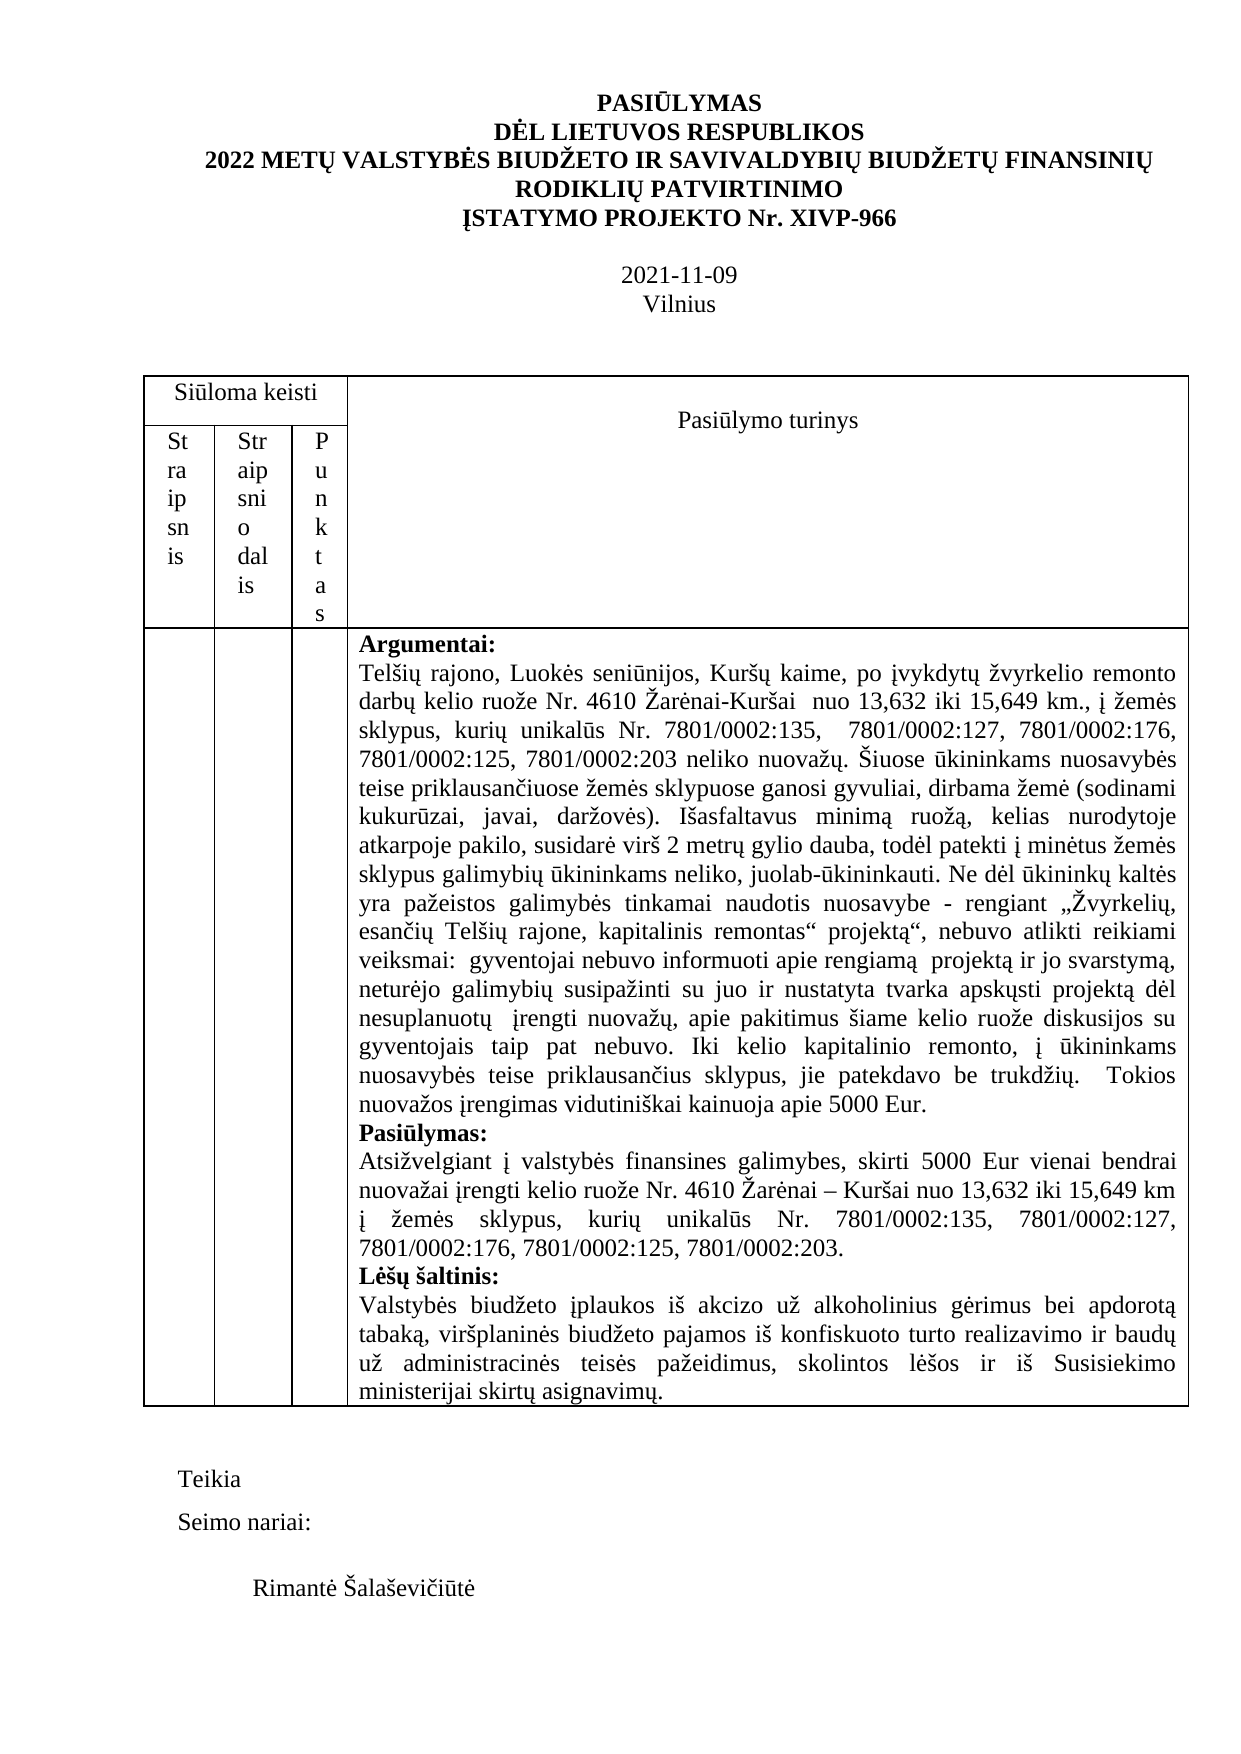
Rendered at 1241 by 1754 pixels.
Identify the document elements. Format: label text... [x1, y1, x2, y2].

table_cell [293, 629, 347, 1405]
text Seimo nariai: [177, 1507, 1181, 1536]
table_header Pasiūlymo turinys [348, 377, 1188, 627]
text Vilnius [177, 289, 1181, 318]
list Rimantė Šalaševičiūtė [252, 1573, 1181, 1602]
table_cell Argumentai: Telšių rajono, Luokės seniūnijos, Kuršų kaime, po įvykdytų žvyrkelio remonto darbų kelio ruože Nr. 4610 Žarėnai-Kuršai nuo 13,632 iki 15,649 km., į žemės sklypus, kurių unikalūs Nr. 7801/0002:135, 7801/0002:127, 7801/0002:176, 7801/0002:125, 7801/0002:203 neliko nuovažų. Šiuose ūkininkams nuosavybės teise priklausančiuose žemės sklypuose ganosi gyvuliai, dirbama žemė (sodinami kukurūzai, javai, daržovės). Išasfaltavus minimą ruožą, kelias nurodytoje atkarpoje pakilo, susidarė virš 2 metrų gylio dauba, todėl patekti į minėtus žemės sklypus galimybių ūkininkams neliko, juolab-ūkininkauti. Ne dėl ūkininkų kaltės yra pažeistos galimybės tinkamai naudotis nuosavybe - rengiant „Žvyrkelių, esančių Telšių rajone, kapitalinis remontas“ projektą“, nebuvo atlikti reikiami veiksmai: gyventojai nebuvo informuoti apie rengiamą projektą ir jo svarstymą, neturėjo galimybių susipažinti su juo ir nustatyta tvarka apskųsti projektą dėl nesuplanuotų įrengti nuovažų, apie pakitimus šiame kelio ruože diskusijos su gyventojais taip pat nebuvo. Iki kelio kapitalinio remonto, į ūkininkams nuosavybės teise priklausančius sklypus, jie patekdavo be trukdžių. Tokios nuovažos įrengimas vidutiniškai kainuoja apie 5000 Eur. Pasiūlymas: Atsižvelgiant į valstybės finansines galimybes, skirti 5000 Eur vienai bendrai nuovažai įrengti kelio ruože Nr. 4610 Žarėnai – Kuršai nuo 13,632 iki 15,649 km į žemės sklypus, kurių unikalūs Nr. 7801/0002:135, 7801/0002:127, 7801/0002:176, 7801/0002:125, 7801/0002:203. Lėšų šaltinis: Valstybės biudžeto įplaukos iš akcizo už alkoholinius gėrimus bei apdorotą tabaką, viršplaninės biudžeto pajamos iš konfiskuoto turto realizavimo ir baudų už administracinės teisės pažeidimus, skolintos lėšos ir iš Susisiekimo ministerijai skirtų asignavimų. [348, 629, 1188, 1405]
table_cell Straipsnis [145, 426, 214, 627]
text Teikia [177, 1464, 1181, 1493]
text DĖL LIETUVOS RESPUBLIKOS [177, 117, 1181, 145]
table_cell Straipsnio dalis [215, 426, 291, 627]
text ĮSTATYMO PROJEKTO Nr. XIVP-966 [177, 203, 1181, 232]
text PASIŪLYMAS [177, 88, 1181, 117]
text 2022 METŲ VALSTYBĖS BIUDŽETO IR SAVIVALDYBIŲ BIUDŽETŲ FINANSINIŲ RODIKLIŲ PATVIRTINIMO [177, 145, 1181, 203]
table_header Siūloma keisti [145, 377, 347, 424]
table_cell Punktas [293, 426, 347, 627]
table_cell [145, 629, 214, 1405]
text 2021-11-09 [177, 260, 1181, 289]
table_cell [215, 629, 291, 1405]
